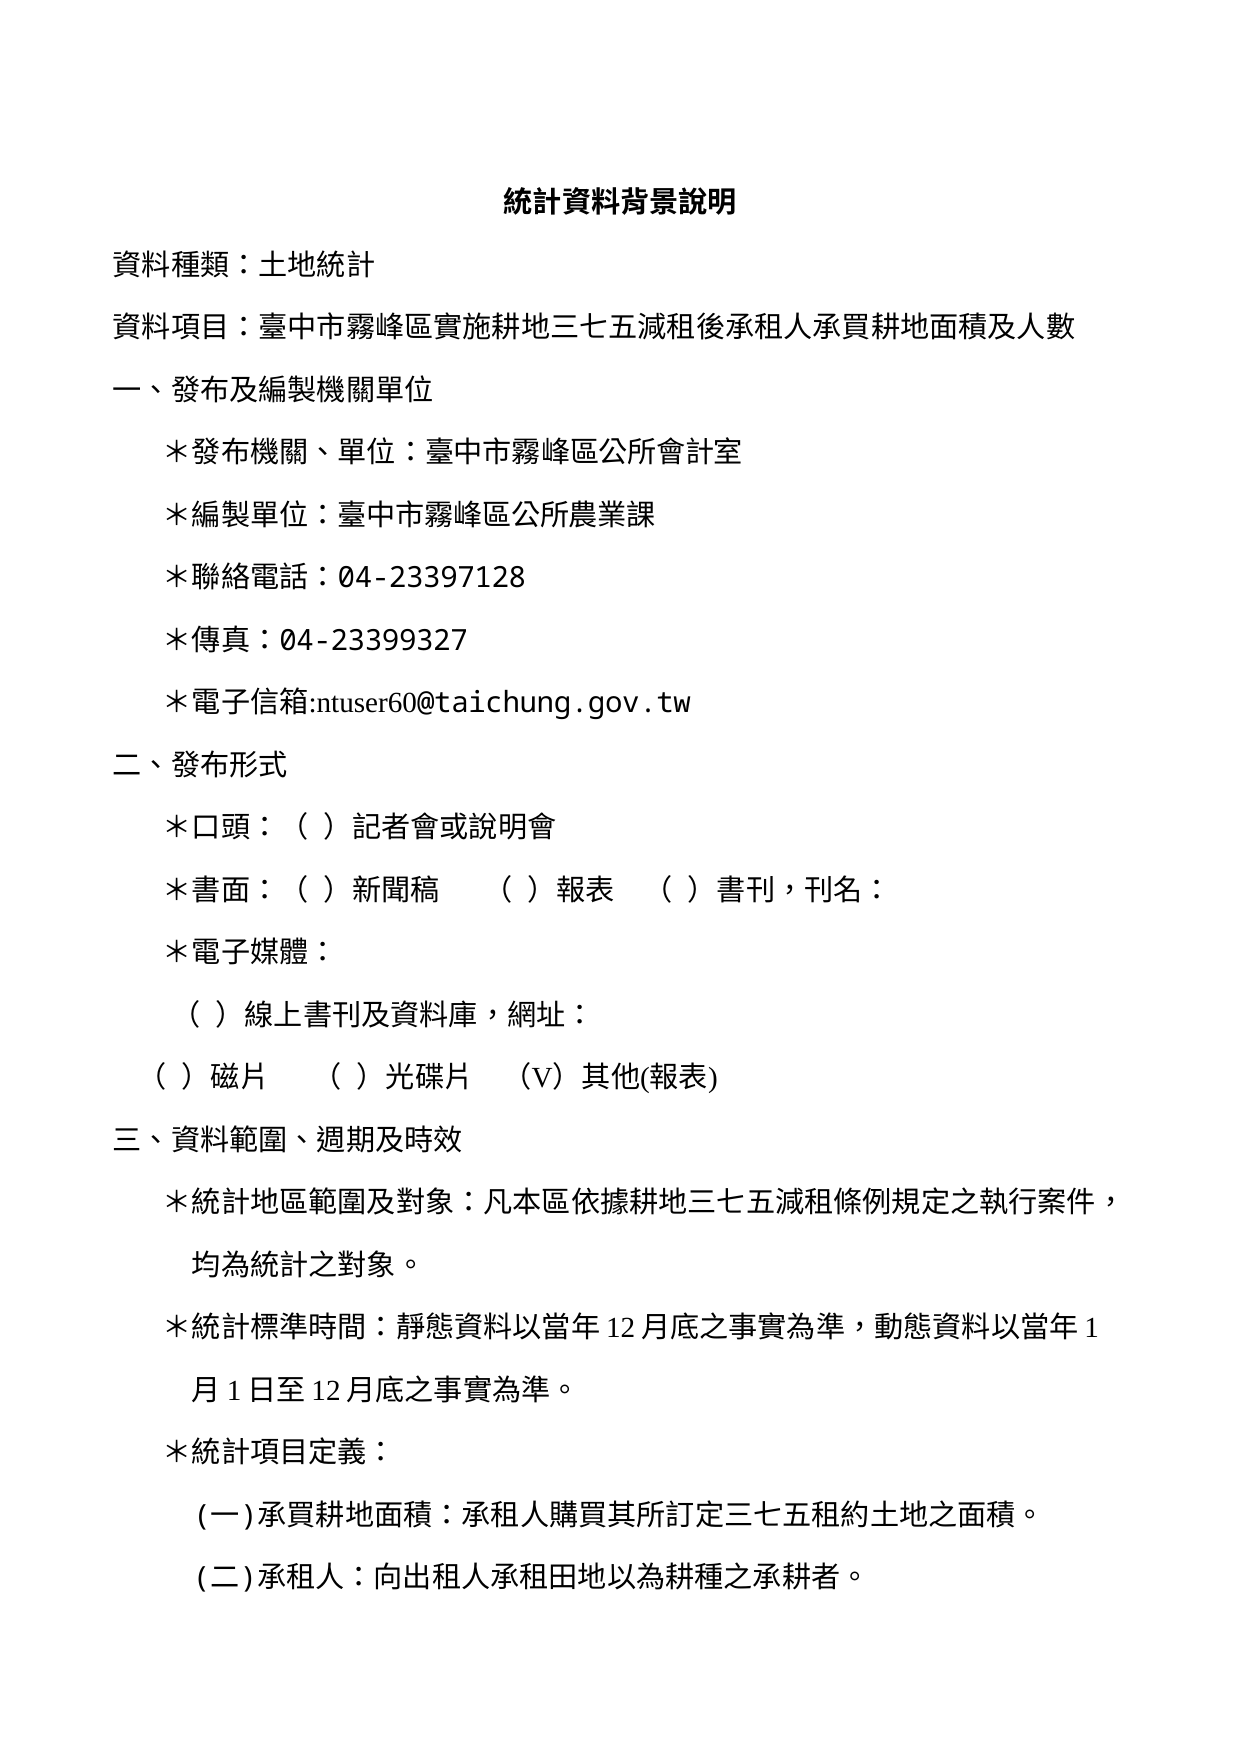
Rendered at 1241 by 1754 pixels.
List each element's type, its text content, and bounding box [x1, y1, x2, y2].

text ＊編製單位：臺中市霧峰區公所農業課 [162, 471, 1128, 533]
text ＊統計地區範圍及對象：凡本區依據耕地三七五減租條例規定之執行案件，均為統計之對象。 [162, 1158, 1128, 1283]
text 資料項目：臺中市霧峰區實施耕地三七五減租後承租人承買耕地面積及人數 [112, 283, 1128, 346]
text ＊發布機關、單位：臺中市霧峰區公所會計室 [162, 408, 1128, 471]
text 二、發布形式 [112, 721, 1128, 783]
text ＊統計標準時間：靜態資料以當年12月底之事實為準，動態資料以當年1月1日至12月底之事實為準。 [162, 1283, 1128, 1408]
text 資料種類：土地統計 [112, 221, 1128, 283]
text ＊統計項目定義： [162, 1408, 1128, 1471]
text 統計資料背景說明 [112, 158, 1128, 221]
text ＊電子媒體： [162, 908, 1128, 971]
text 三、資料範圍、週期及時效 [112, 1096, 1128, 1158]
text ＊口頭：（ ）記者會或說明會 [162, 783, 1128, 846]
text ＊書面：（ ）新聞稿 （ ）報表 （ ）書刊，刊名： [162, 846, 1128, 908]
text (二)承租人：向出租人承租田地以為耕種之承耕者。 [193, 1533, 1103, 1596]
text 一、發布及編製機關單位 [112, 346, 1128, 408]
text ＊傳真：04-23399327 [162, 596, 1128, 658]
text ＊聯絡電話：04-23397128 [162, 533, 1128, 596]
text （ ）線上書刊及資料庫，網址： [162, 971, 1128, 1033]
text （ ）磁片 （ ）光碟片 （V）其他(報表) [112, 1033, 1128, 1096]
text (一)承買耕地面積：承租人購買其所訂定三七五租約土地之面積。 [193, 1471, 1128, 1533]
text ＊電子信箱:ntuser60@taichung.gov.tw [162, 658, 1128, 721]
